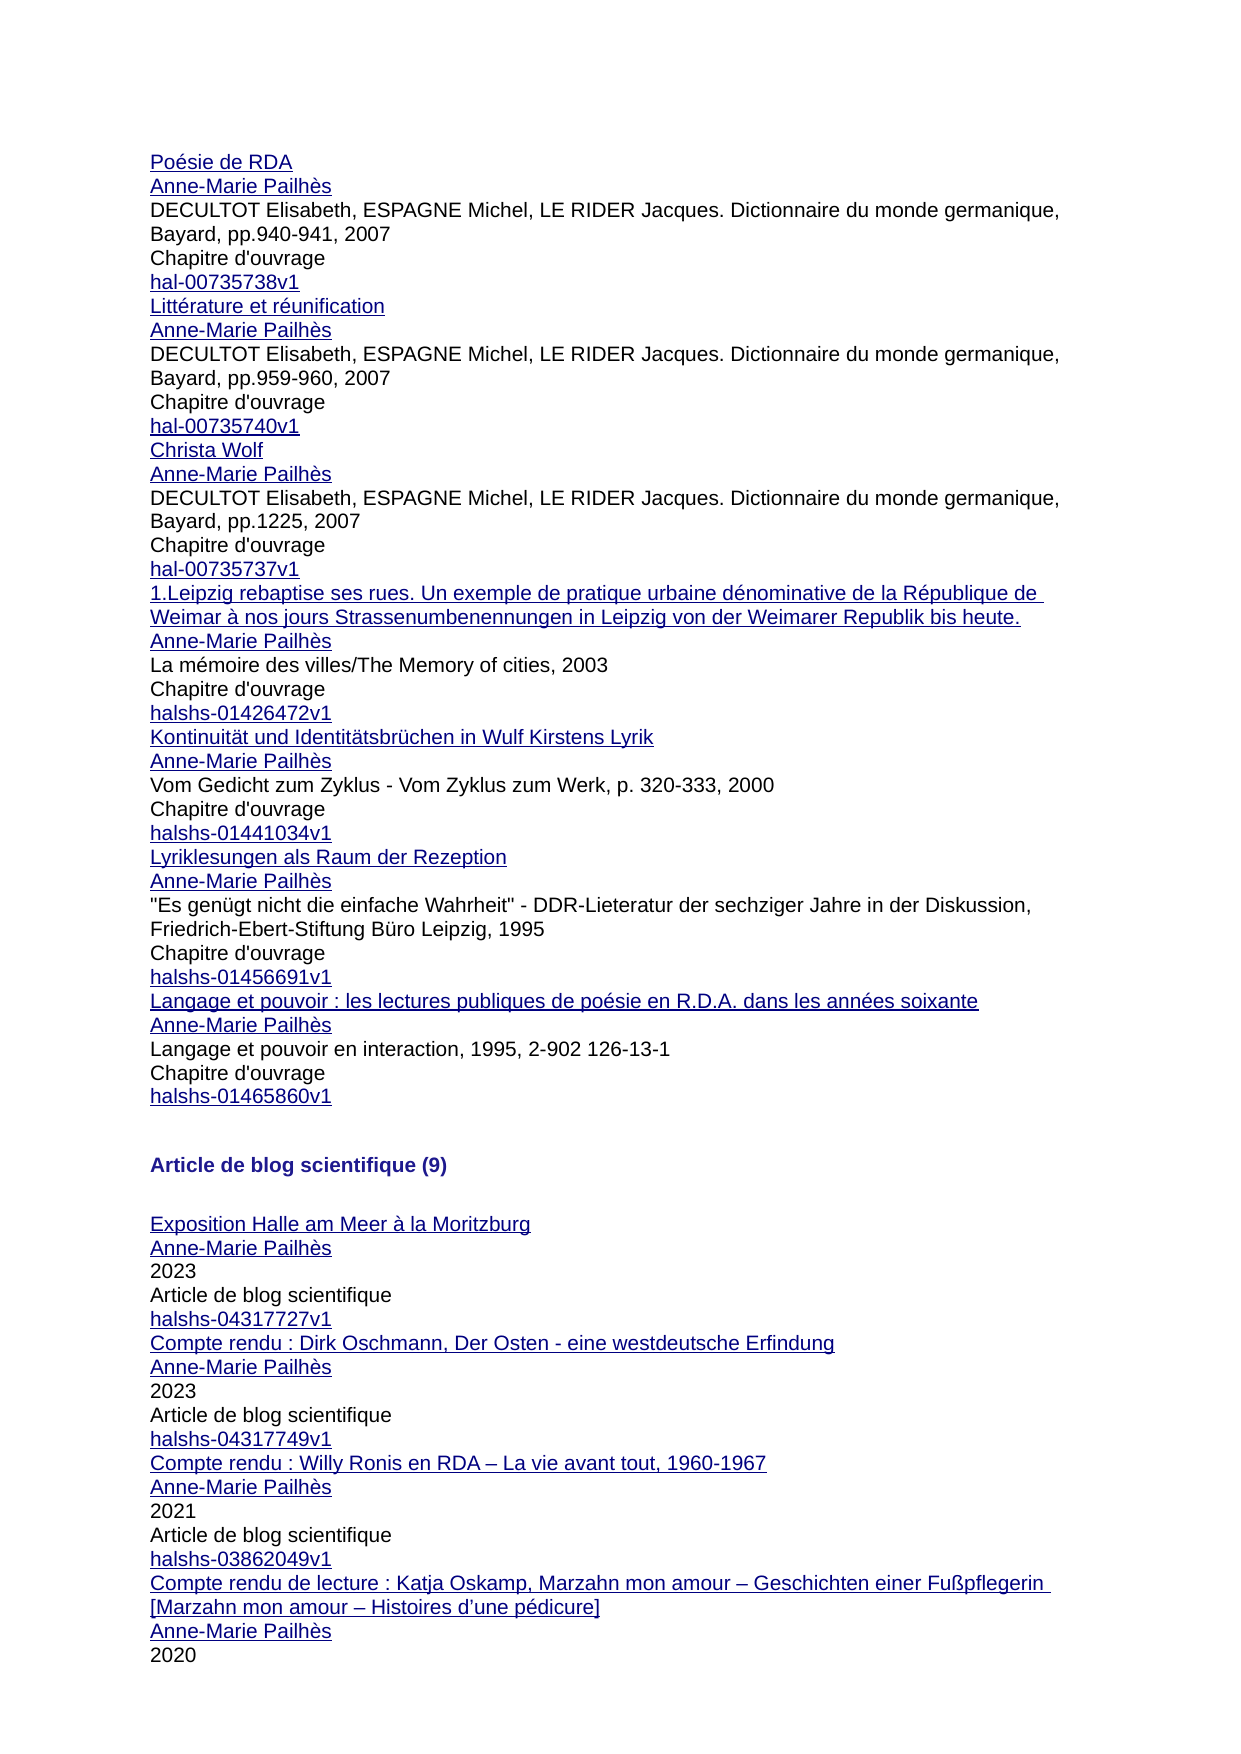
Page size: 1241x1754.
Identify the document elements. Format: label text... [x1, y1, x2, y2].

table_header Exposition Halle am Meer à la Moritzburg Anne-Marie Pailhès 2023 Article de blog scientifique halshs-04317727v1 [150, 1211, 1090, 1331]
table_cell Compte rendu de lecture : Katja Oskamp, Marzahn mon amour – Geschichten einer Fußpflegerin [Marzahn mon amour – Histoires d’une pédicure] Anne-Marie Pailhès 2020 [150, 1571, 1090, 1667]
table_cell Poésie de RDA Anne-Marie Pailhès DECULTOT Elisabeth, ESPAGNE Michel, LE RIDER Jacques. Dictionnaire du monde germanique, Bayard, pp.940-941, 2007 Chapitre d'ouvrage hal-00735738v1 [150, 150, 1090, 294]
table_cell Compte rendu : Dirk Oschmann, Der Osten - eine westdeutsche Erfindung Anne-Marie Pailhès 2023 Article de blog scientifique halshs-04317749v1 [150, 1331, 1090, 1451]
table_cell Langage et pouvoir : les lectures publiques de poésie en R.D.A. dans les années soixante Anne-Marie Pailhès Langage et pouvoir en interaction, 1995, 2-902 126-13-1 Chapitre d'ouvrage halshs-01465860v1 [150, 989, 1090, 1108]
subtitle Article de blog scientifique (9) [150, 1153, 1090, 1177]
table_cell Kontinuität und Identitätsbrüchen in Wulf Kirstens Lyrik Anne-Marie Pailhès Vom Gedicht zum Zyklus - Vom Zyklus zum Werk, p. 320-333, 2000 Chapitre d'ouvrage halshs-01441034v1 [150, 725, 1090, 845]
table_cell Littérature et réunification Anne-Marie Pailhès DECULTOT Elisabeth, ESPAGNE Michel, LE RIDER Jacques. Dictionnaire du monde germanique, Bayard, pp.959-960, 2007 Chapitre d'ouvrage hal-00735740v1 [150, 294, 1090, 437]
table_cell Lyriklesungen als Raum der Rezeption Anne-Marie Pailhès "Es genügt nicht die einfache Wahrheit" - DDR-Lieteratur der sechziger Jahre in der Diskussion, Friedrich-Ebert-Stiftung Büro Leipzig, 1995 Chapitre d'ouvrage halshs-01456691v1 [150, 845, 1090, 988]
table_cell Christa Wolf Anne-Marie Pailhès DECULTOT Elisabeth, ESPAGNE Michel, LE RIDER Jacques. Dictionnaire du monde germanique, Bayard, pp.1225, 2007 Chapitre d'ouvrage hal-00735737v1 [150, 438, 1090, 581]
table_cell 1.Leipzig rebaptise ses rues. Un exemple de pratique urbaine dénominative de la République de Weimar à nos jours Strassenumbenennungen in Leipzig von der Weimarer Republik bis heute. Anne-Marie Pailhès La mémoire des villes/The Memory of cities, 2003 Chapitre d'ouvrage halshs-01426472v1 [150, 581, 1090, 725]
table_cell Compte rendu : Willy Ronis en RDA – La vie avant tout, 1960-1967 Anne-Marie Pailhès 2021 Article de blog scientifique halshs-03862049v1 [150, 1451, 1090, 1571]
